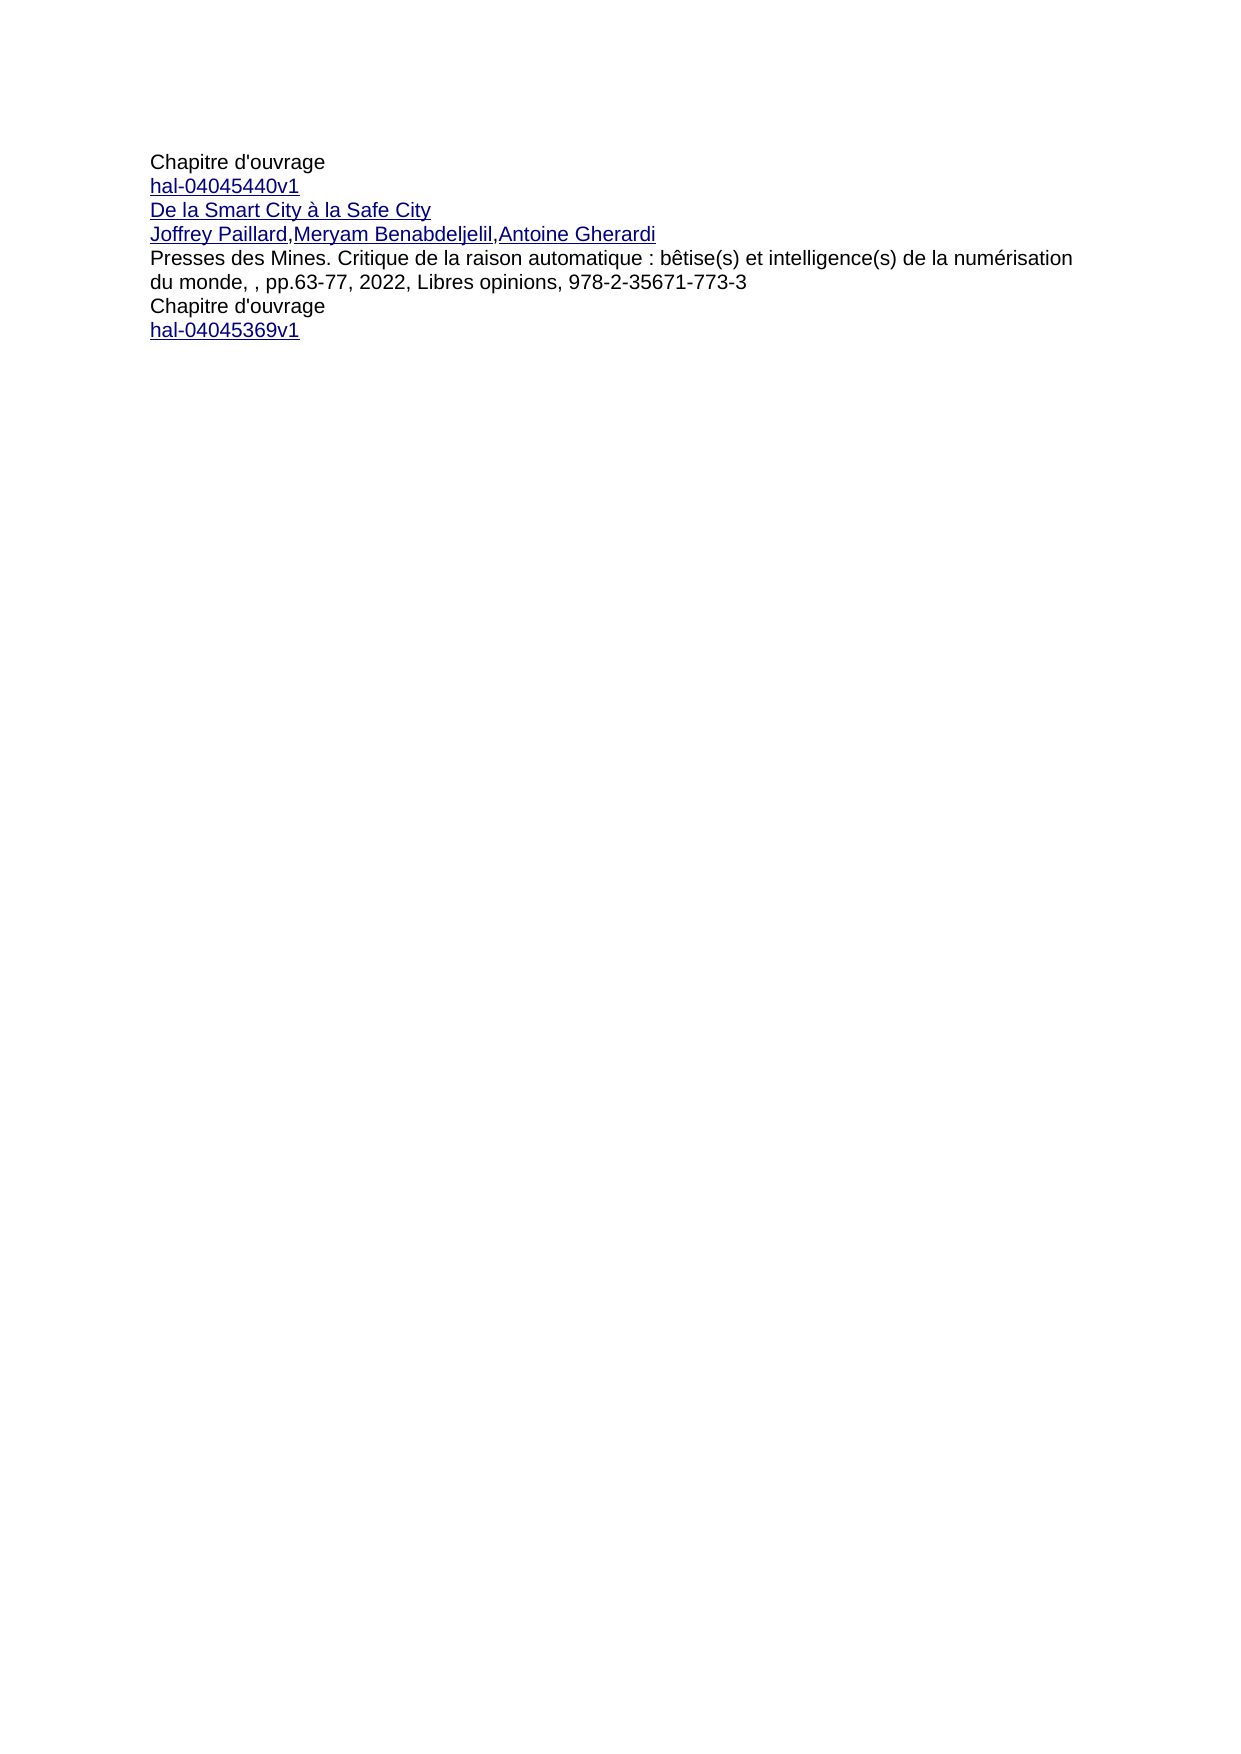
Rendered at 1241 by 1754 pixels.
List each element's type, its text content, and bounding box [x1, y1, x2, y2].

table_header Chapitre d'ouvrage hal-04045440v1 [150, 150, 1090, 198]
table_cell De la Smart City à la Safe City Joffrey Paillard,Meryam Benabdeljelil,Antoine Gherardi Presses des Mines. Critique de la raison automatique : bêtise(s) et intelligence(s) de la numérisation du monde, , pp.63-77, 2022, Libres opinions, 978-2-35671-773-3 Chapitre d'ouvrage hal-04045369v1 [150, 198, 1090, 342]
